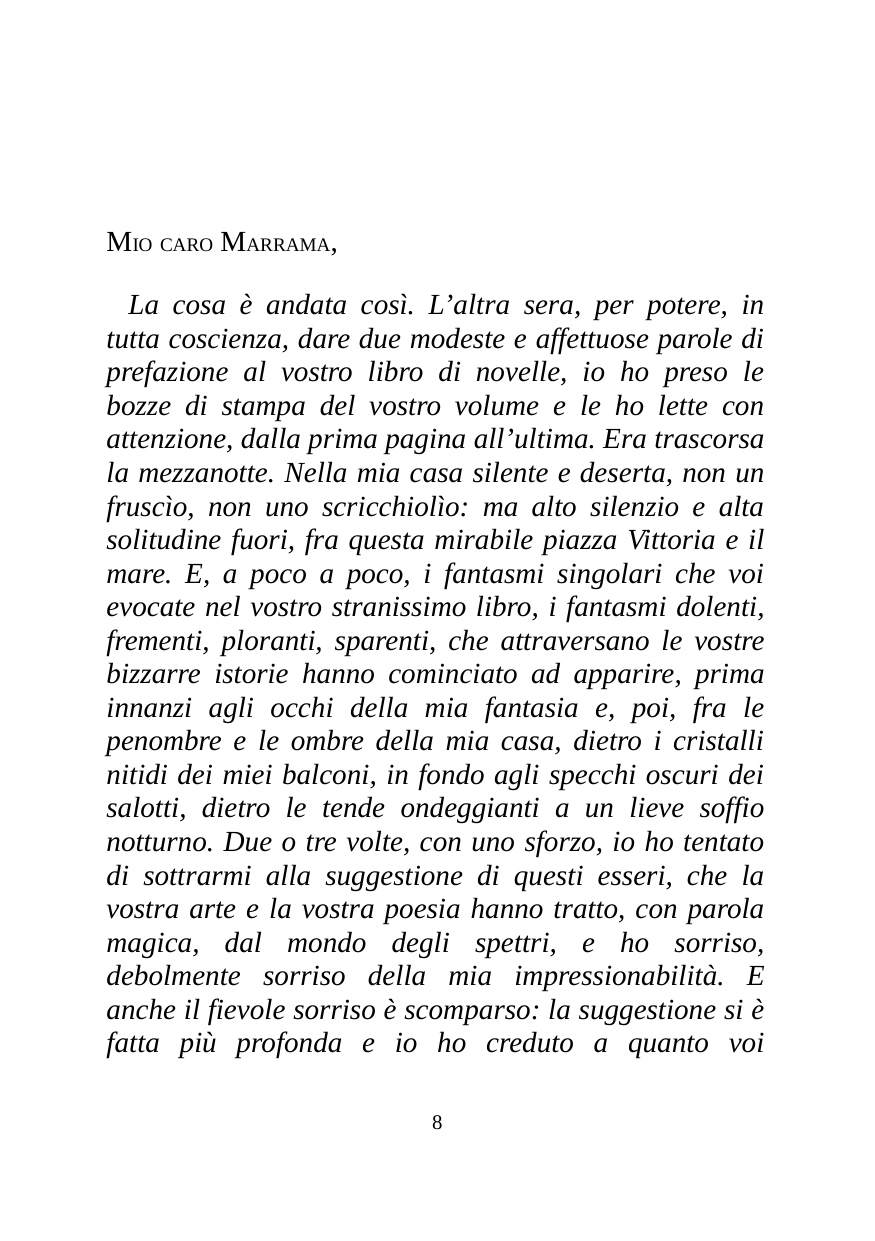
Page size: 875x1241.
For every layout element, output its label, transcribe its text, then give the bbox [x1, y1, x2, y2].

text Mio caro Marrama, [106, 224, 768, 258]
text La cosa è andata così. L’altra sera, per potere, in tutta coscienza, dare due modeste e affettuose parole di prefazione al vostro libro di novelle, io ho preso le bozze di stampa del vostro volume e le ho lette con attenzione, dalla prima pagina all’ultima. Era trascorsa la mezzanotte. Nella mia casa silente e deserta, non un fruscìo, non uno scricchiolìo: ma alto silenzio e alta solitudine fuori, fra questa mirabile piazza Vittoria e il mare. E, a poco a poco, i fantasmi singolari che voi evocate nel vostro stranissimo libro, i fantasmi dolenti, frementi, ploranti, sparenti, che attraversano le vostre bizzarre istorie hanno cominciato ad apparire, prima innanzi agli occhi della mia fantasia e, poi, fra le penombre e le ombre della mia casa, dietro i cristalli nitidi dei miei balconi, in fondo agli specchi oscuri dei salotti, dietro le tende ondeggianti a un lieve soffio notturno. Due o tre volte, con uno sforzo, io ho tentato di sottrarmi alla suggestione di questi esseri, che la vostra arte e la vostra poesia hanno tratto, con parola magica, dal mondo degli spettri, e ho sorriso, debolmente sorriso della mia impressionabilità. E anche il fievole sorriso è scomparso: la suggestione si è fatta più profonda e io ho creduto a quanto voi [106, 287, 768, 1059]
